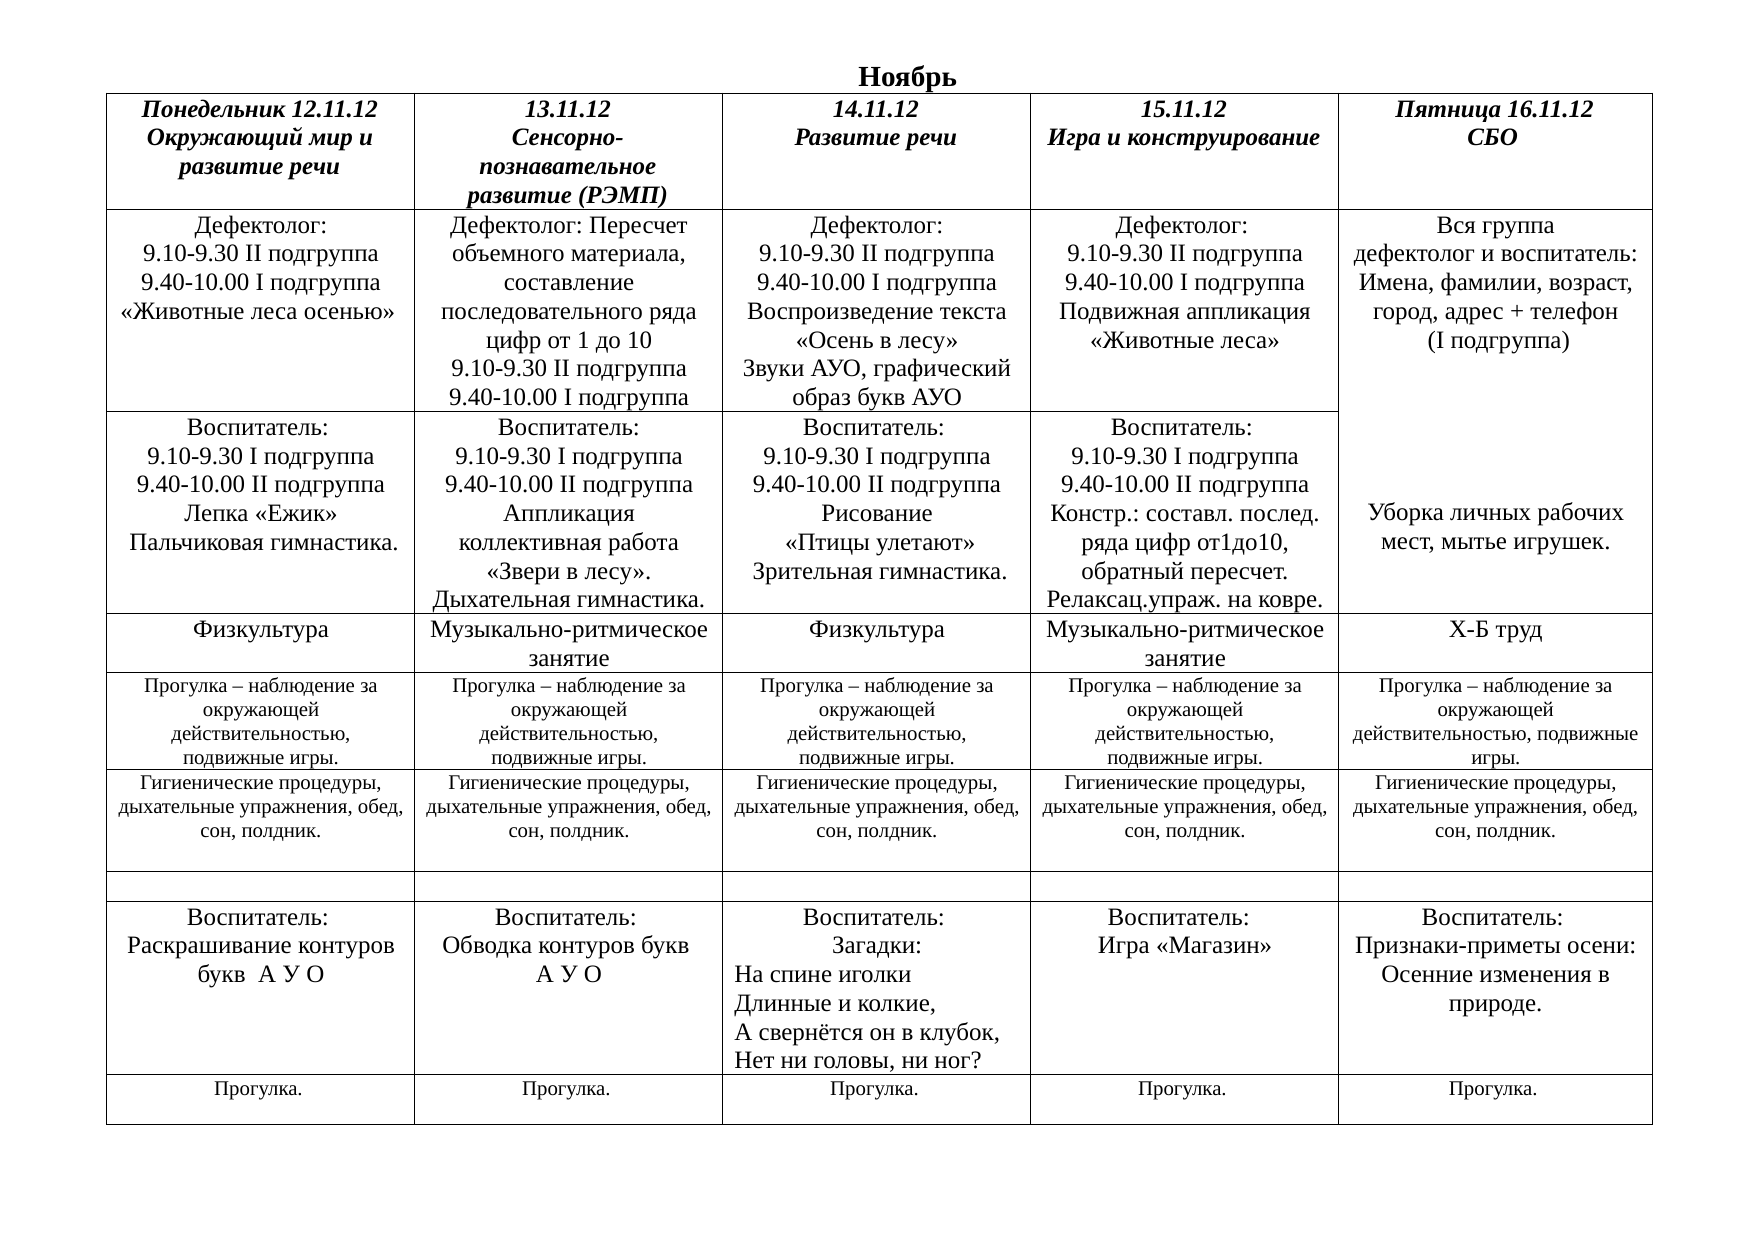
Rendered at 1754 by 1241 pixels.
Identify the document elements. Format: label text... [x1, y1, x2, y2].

table_cell Прогулка – наблюдение за окружающей действительностью, подвижные игры. [723, 673, 1030, 769]
table_cell Гигиенические процедуры, дыхательные упражнения, обед, сон, полдник. [415, 770, 722, 871]
table_cell Воспитатель: Загадки: На спине иголки Длинные и колкие, А свернётся он в клубок, Нет ни головы, ни ног? [723, 902, 1030, 1074]
table_cell Физкультура [723, 614, 1030, 672]
table_cell Музыкально-ритмическое занятие [415, 614, 722, 672]
table_cell Прогулка – наблюдение за окружающей действительностью, подвижные игры. [1031, 673, 1338, 769]
text Ноябрь [121, 59, 1694, 93]
table_cell Музыкально-ритмическое занятие [1031, 614, 1338, 672]
table_cell Х-Б труд [1339, 614, 1652, 672]
table_cell [1339, 872, 1652, 901]
table_cell Дефектолог: 9.10-9.30 II подгруппа 9.40-10.00 I подгруппа Воспроизведение текста «Осень в лесу» Звуки АУО, графический образ букв АУО [723, 210, 1030, 411]
table_header Понедельник 12.11.12 Окружающий мир и развитие речи [107, 94, 414, 209]
table_cell Вся группа дефектолог и воспитатель: Имена, фамилии, возраст, город, адрес + телефон (I подгруппа) Уборка личных рабочих мест, мытье игрушек. [1339, 210, 1652, 613]
table_cell Гигиенические процедуры, дыхательные упражнения, обед, сон, полдник. [723, 770, 1030, 871]
table_cell Гигиенические процедуры, дыхательные упражнения, обед, сон, полдник. [1339, 770, 1652, 871]
table_cell Воспитатель: 9.10-9.30 I подгруппа 9.40-10.00 II подгруппа Рисование «Птицы улетают» Зрительная гимнастика. [723, 412, 1030, 613]
table_cell Физкультура [107, 614, 414, 672]
table_header Пятница 16.11.12 СБО [1339, 94, 1652, 209]
table_header 15.11.12 Игра и конструирование [1031, 94, 1338, 209]
table_cell Прогулка. [723, 1075, 1030, 1123]
table_cell Прогулка. [107, 1075, 414, 1123]
table_cell [1031, 872, 1338, 901]
table_cell Воспитатель: 9.10-9.30 I подгруппа 9.40-10.00 II подгруппа Констр.: составл. послед. ряда цифр от1до10, обратный пересчет. Релаксац.упраж. на ковре. [1031, 412, 1338, 613]
table_cell Гигиенические процедуры, дыхательные упражнения, обед, сон, полдник. [1031, 770, 1338, 871]
table_cell Воспитатель: Обводка контуров букв А У О [415, 902, 722, 1074]
table_header 13.11.12 Сенсорно-познавательное развитие (РЭМП) [415, 94, 722, 209]
table_cell Воспитатель: Игра «Магазин» [1031, 902, 1338, 1074]
table_cell Прогулка – наблюдение за окружающей действительностью, подвижные игры. [1339, 673, 1652, 769]
table_cell Прогулка. [415, 1075, 722, 1123]
table_cell Воспитатель: Раскрашивание контуров букв А У О [107, 902, 414, 1074]
table_cell [107, 872, 414, 901]
table_cell Прогулка – наблюдение за окружающей действительностью, подвижные игры. [415, 673, 722, 769]
table_cell Дефектолог: Пересчет объемного материала, составление последовательного ряда цифр от 1 до 10 9.10-9.30 II подгруппа 9.40-10.00 I подгруппа [415, 210, 722, 411]
table_cell Прогулка. [1031, 1075, 1338, 1123]
table_cell Дефектолог: 9.10-9.30 II подгруппа 9.40-10.00 I подгруппа «Животные леса осенью» [107, 210, 414, 411]
table_cell Воспитатель: 9.10-9.30 I подгруппа 9.40-10.00 II подгруппа Лепка «Ежик» Пальчиковая гимнастика. [107, 412, 414, 613]
table_header 14.11.12 Развитие речи [723, 94, 1030, 209]
table_cell Гигиенические процедуры, дыхательные упражнения, обед, сон, полдник. [107, 770, 414, 871]
table_cell Прогулка. [1339, 1075, 1652, 1123]
table_cell [723, 872, 1030, 901]
table_cell Прогулка – наблюдение за окружающей действительностью, подвижные игры. [107, 673, 414, 769]
table_cell Дефектолог: 9.10-9.30 II подгруппа 9.40-10.00 I подгруппа Подвижная аппликация «Животные леса» [1031, 210, 1338, 411]
table_cell Воспитатель: 9.10-9.30 I подгруппа 9.40-10.00 II подгруппа Аппликация коллективная работа «Звери в лесу». Дыхательная гимнастика. [415, 412, 722, 613]
table_cell [415, 872, 722, 901]
table_cell Воспитатель: Признаки-приметы осени: Осенние изменения в природе. [1339, 902, 1652, 1074]
